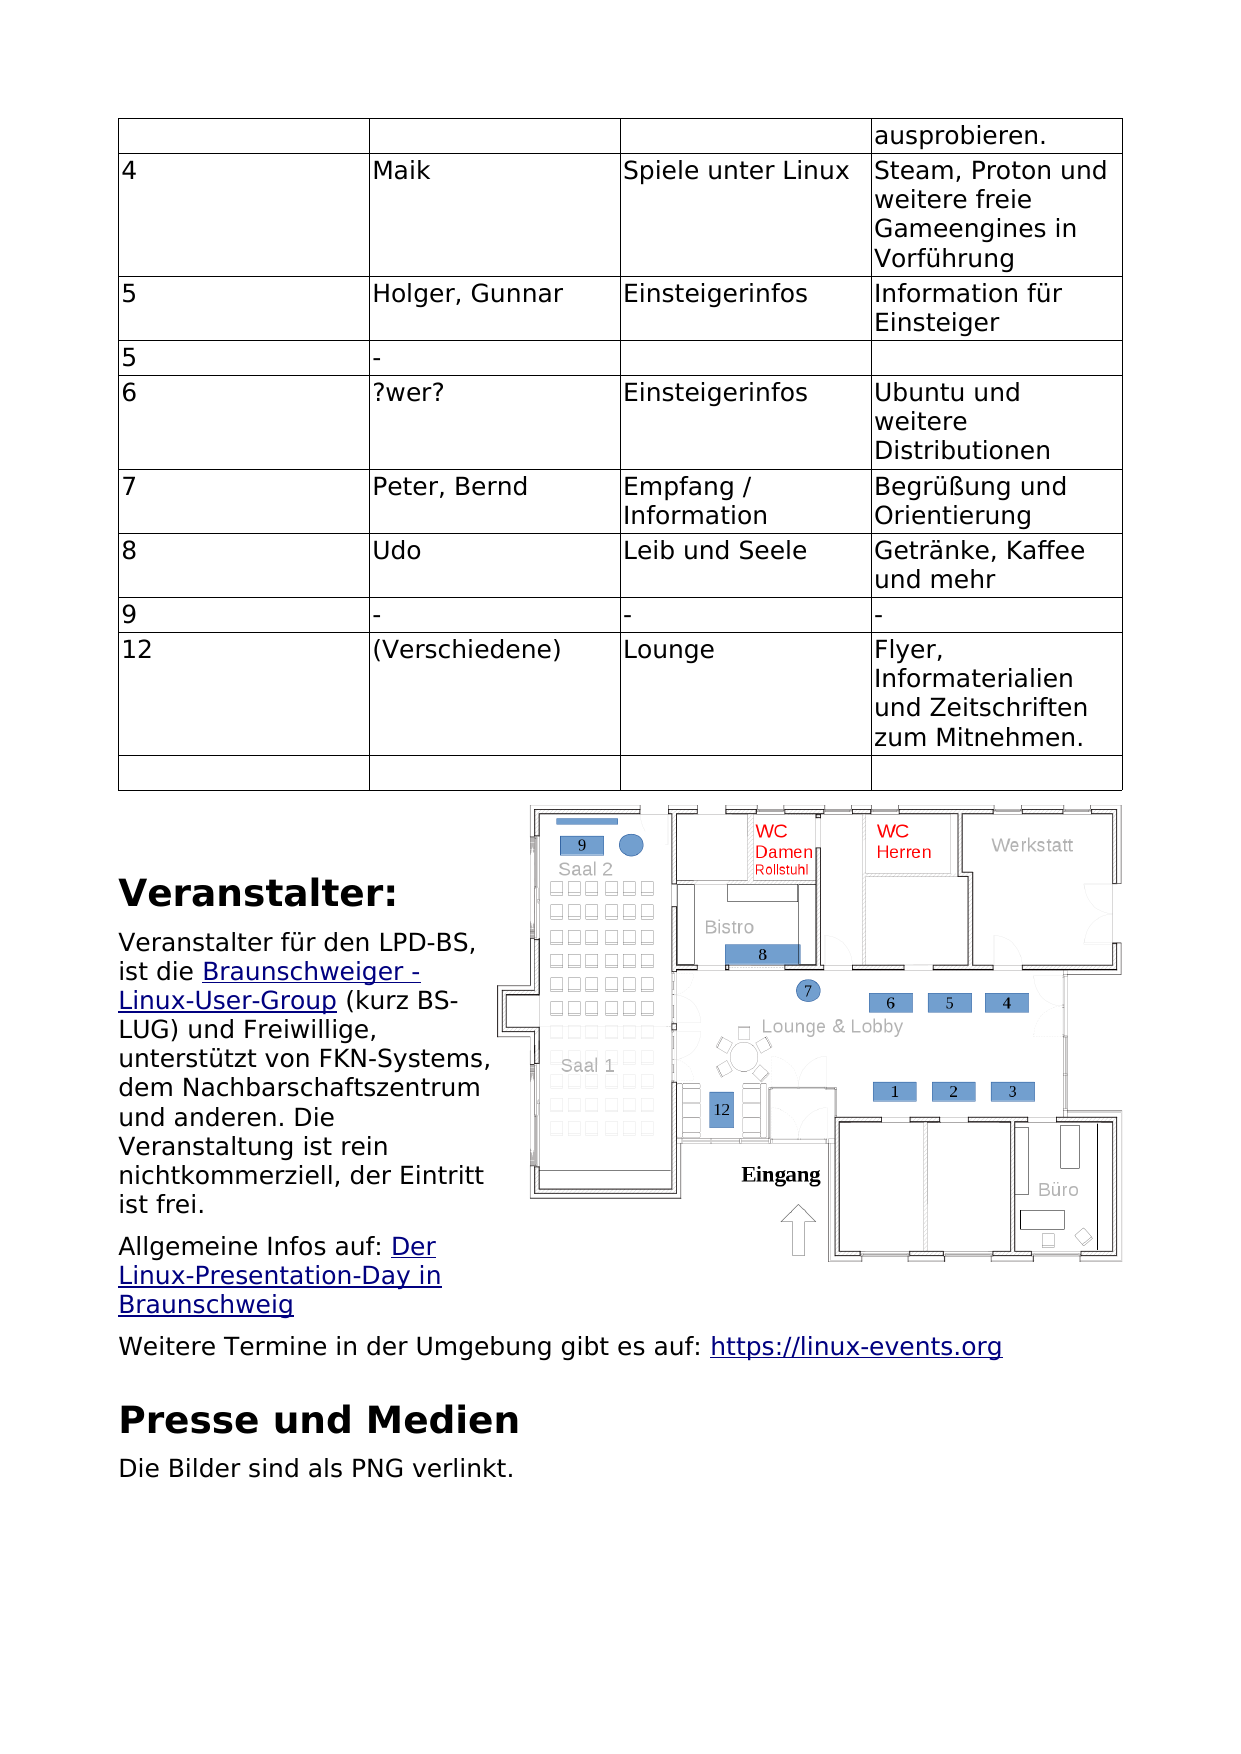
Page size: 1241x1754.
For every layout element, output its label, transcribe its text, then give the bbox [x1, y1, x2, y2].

table_cell Udo [370, 534, 620, 597]
table_cell 12 [119, 633, 369, 755]
table_cell [872, 756, 1122, 790]
table_cell [370, 119, 620, 153]
text Veranstalter für den LPD-BS, ist die Braunschweiger - Linux-User-Group (kurz BS-LUG) und Freiwillige, unterstützt von FKN-Systems, dem Nachbarschaftszentrum und anderen. Die Veranstaltung ist rein nichtkommerziell, der Eintritt ist frei. [118, 928, 497, 1219]
table_cell (Verschiedene) [370, 633, 620, 755]
table_cell Steam, Proton und weitere freie Gameengines in Vorführung [872, 154, 1122, 276]
picture [497, 805, 1123, 1262]
table_cell Information für Einsteiger [872, 277, 1122, 340]
table_cell - [370, 598, 620, 632]
table_cell Einsteigerinfos [621, 277, 871, 340]
table_cell [370, 756, 620, 790]
table_cell Einsteigerinfos [621, 376, 871, 469]
text Allgemeine Infos auf: Der Linux-Presentation-Day in Braunschweig [118, 1232, 1122, 1319]
table_cell 5 [119, 277, 369, 340]
table_cell Flyer, Informaterialien und Zeitschriften zum Mitnehmen. [872, 633, 1122, 755]
table_cell Getränke, Kaffee und mehr [872, 534, 1122, 597]
table_cell [872, 341, 1122, 375]
table_cell Lounge [621, 633, 871, 755]
table_cell Maik [370, 154, 620, 276]
table_cell Spiele unter Linux [621, 154, 871, 276]
table_cell Ubuntu und weitere Distributionen [872, 376, 1122, 469]
table_cell 6 [119, 376, 369, 469]
table_cell 7 [119, 470, 369, 533]
table_cell ?wer? [370, 376, 620, 469]
text Weitere Termine in der Umgebung gibt es auf: https://linux-events.org [118, 1332, 1122, 1361]
subtitle Presse und Medien [118, 1398, 1122, 1442]
table_cell Begrüßung und Orientierung [872, 470, 1122, 533]
table_cell Empfang / Information [621, 470, 871, 533]
table_cell - [872, 598, 1122, 632]
table_cell - [621, 598, 871, 632]
table_cell Peter, Bernd [370, 470, 620, 533]
table_cell [119, 119, 369, 153]
table_cell 4 [119, 154, 369, 276]
table_cell [621, 119, 871, 153]
table_cell 5 [119, 341, 369, 375]
table_cell 8 [119, 534, 369, 597]
table_cell [621, 341, 871, 375]
table_cell Leib und Seele [621, 534, 871, 597]
text Die Bilder sind als PNG verlinkt. [118, 1455, 1122, 1484]
table_cell ausprobieren. [872, 119, 1122, 153]
table_cell - [370, 341, 620, 375]
table_cell 9 [119, 598, 369, 632]
table_cell [119, 756, 369, 790]
table_cell Holger, Gunnar [370, 277, 620, 340]
table_cell [621, 756, 871, 790]
subtitle Veranstalter: [118, 872, 497, 915]
